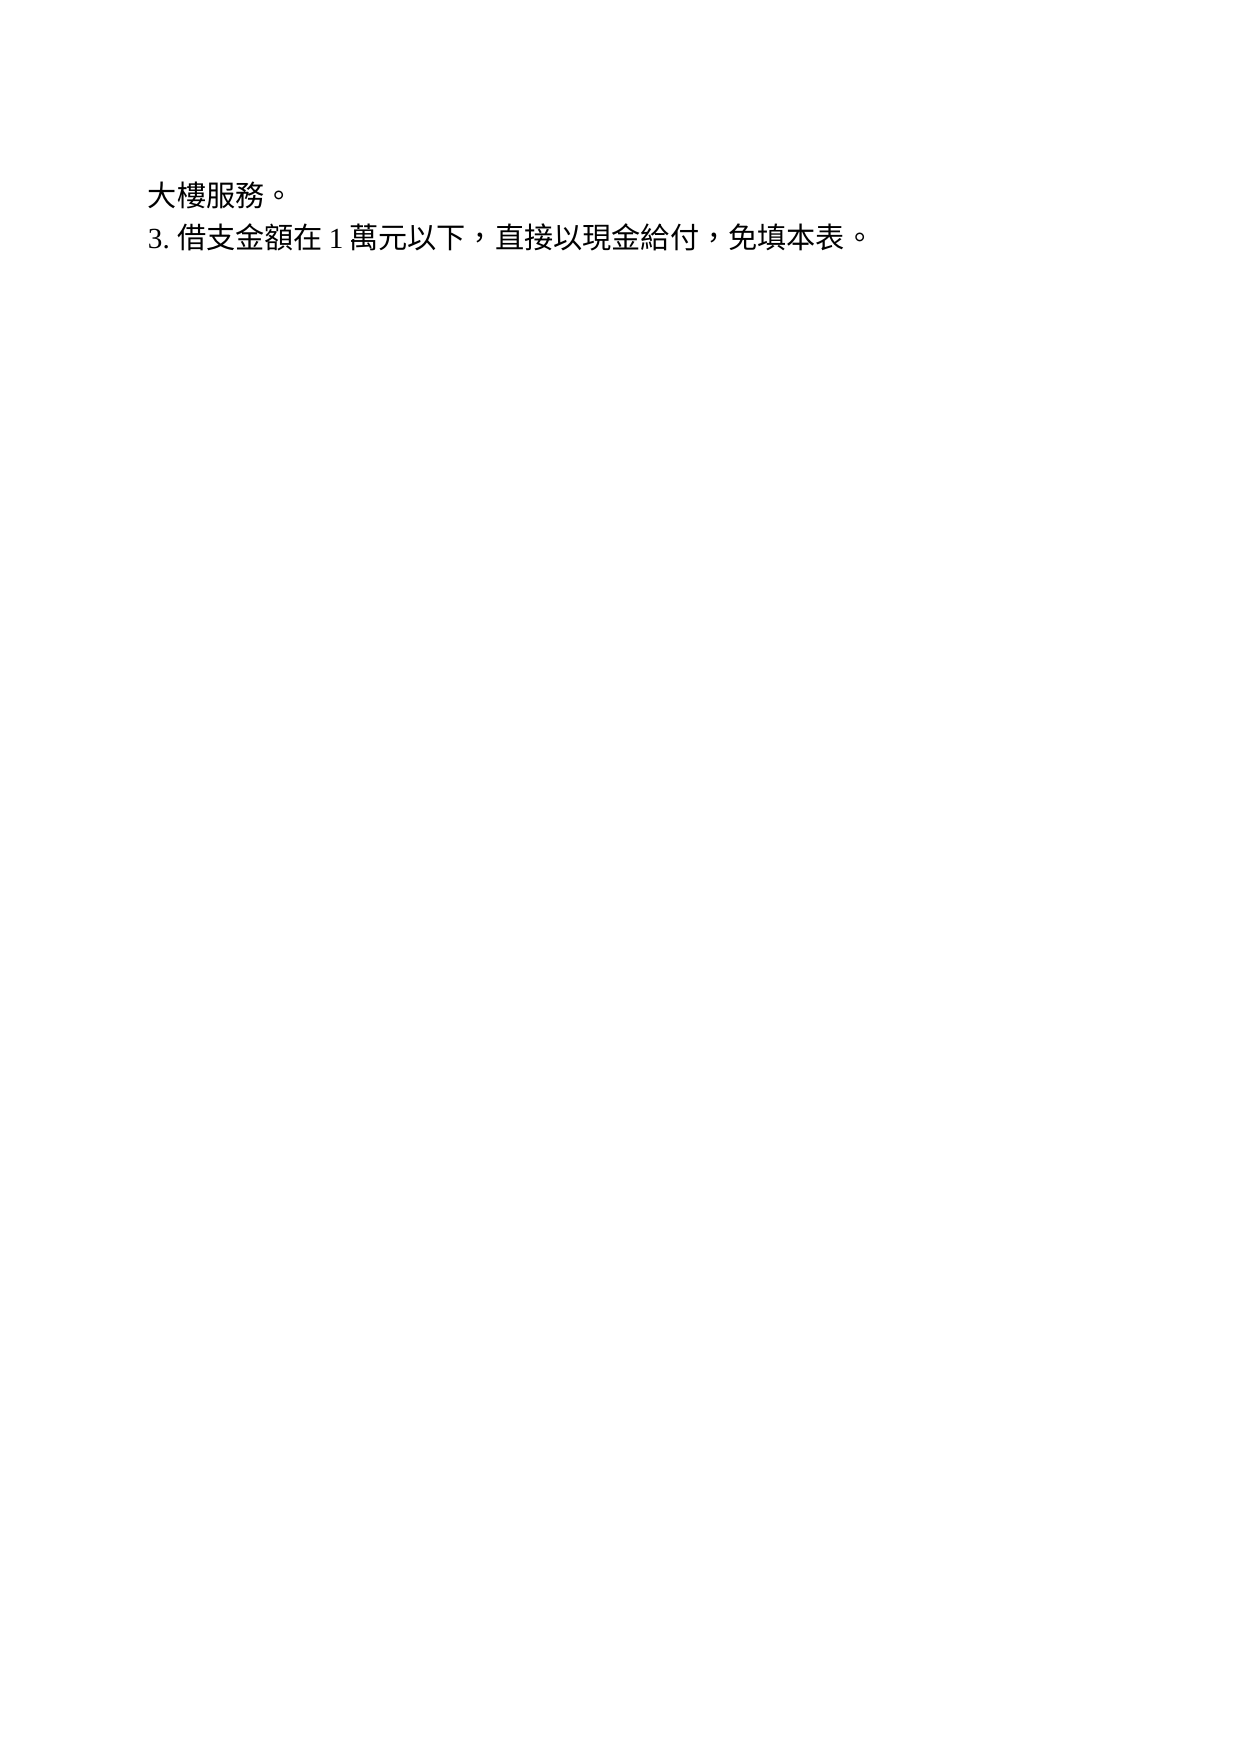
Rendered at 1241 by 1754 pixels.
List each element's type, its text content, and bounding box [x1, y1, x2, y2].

list 借支金額在1萬元以下，直接以現金給付，免填本表。 [148, 215, 1089, 257]
list 大樓服務。 [148, 172, 1089, 215]
